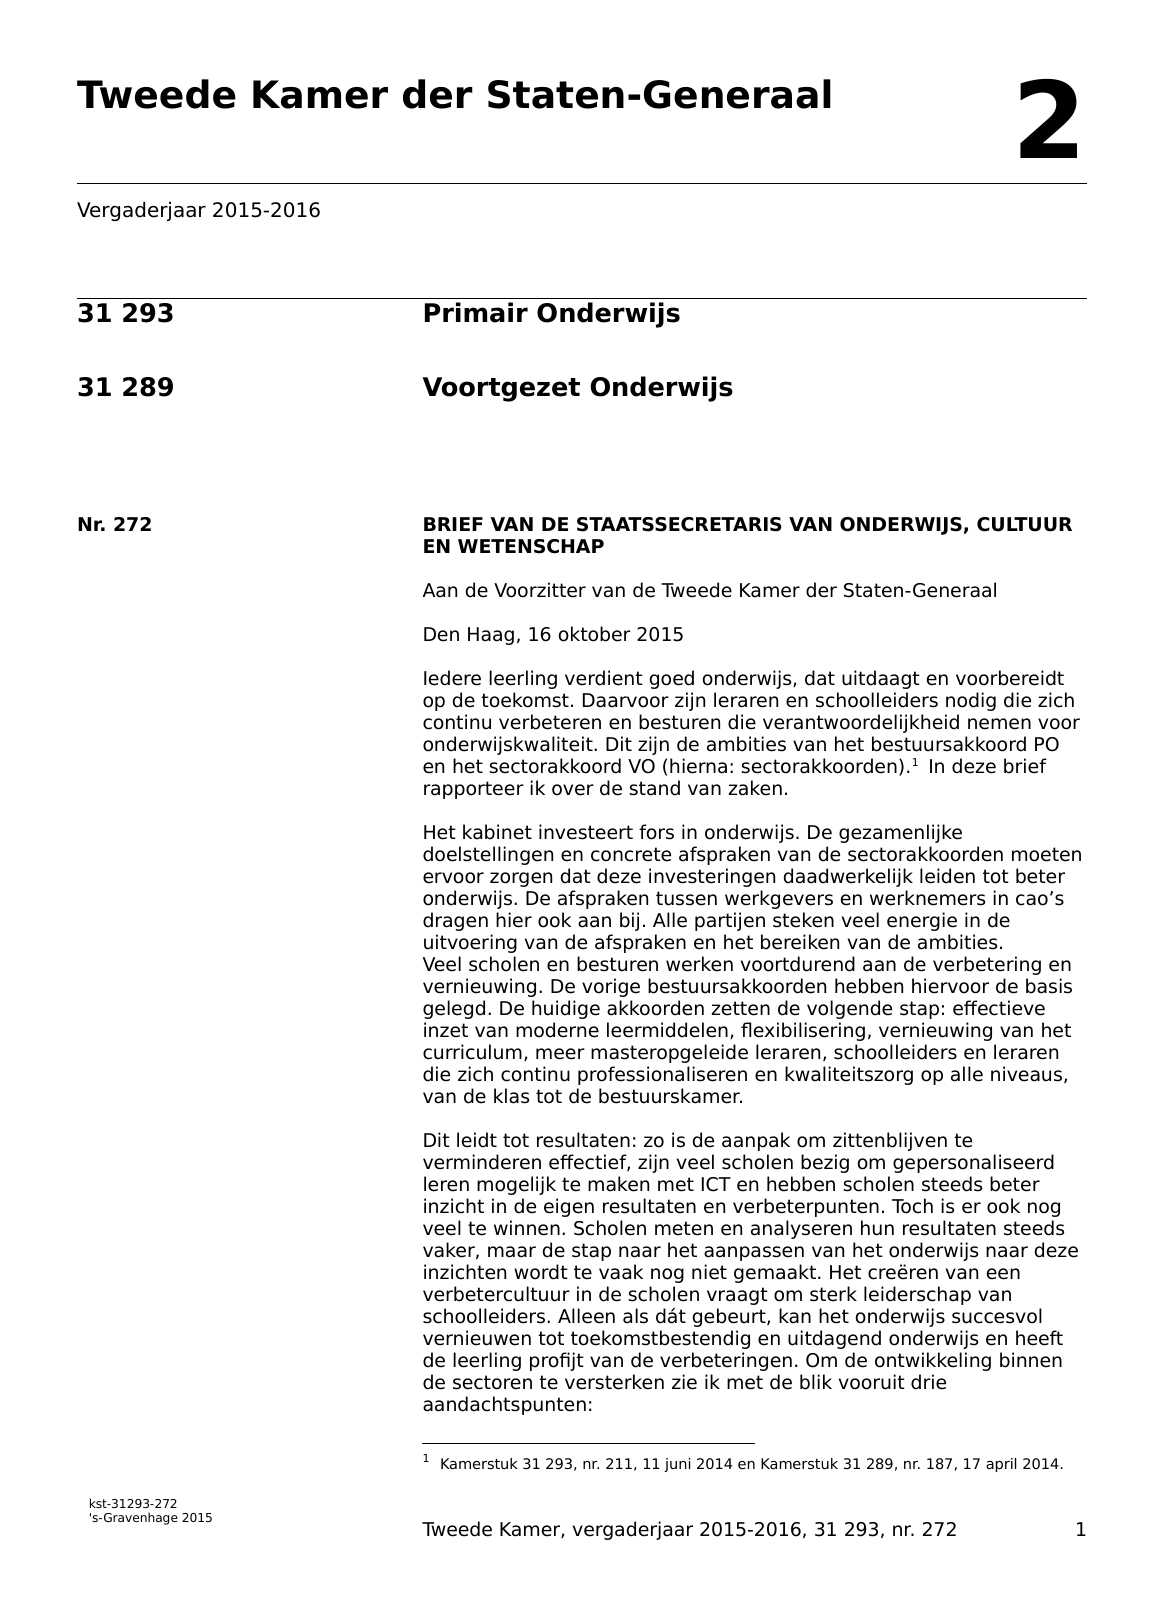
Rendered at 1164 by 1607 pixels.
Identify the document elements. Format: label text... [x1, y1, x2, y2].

table_cell Vergaderjaar 2015-2016 [77, 184, 1087, 298]
text 's-Gravenhage 2015 [88, 1511, 323, 1525]
text Iedere leerling verdient goed onderwijs, dat uitdaagt en voorbereidt op de toekomst. Daarvoor zijn leraren en schoolleiders nodig die zich continu verbeteren en besturen die verantwoordelijkheid nemen voor onderwijskwaliteit. Dit zijn de ambities van het bestuursakkoord PO en het sectorakkoord VO (hierna: sectorakkoorden). In deze brief rapporteer ik over de stand van zaken. [422, 668, 1087, 800]
table_header 2 [886, 59, 1087, 183]
table_header Tweede Kamer der Staten-Generaal [77, 59, 886, 183]
text Veel scholen en besturen werken voortdurend aan de verbetering en vernieuwing. De vorige bestuursakkoorden hebben hiervoor de basis gelegd. De huidige akkoorden zetten de volgende stap: effectieve inzet van moderne leermiddelen, flexibilisering, vernieuwing van het curriculum, meer masteropgeleide leraren, schoolleiders en leraren die zich continu professionaliseren en kwaliteitszorg op alle niveaus, van de klas tot de bestuurskamer. [422, 954, 1087, 1108]
text Het kabinet investeert fors in onderwijs. De gezamenlijke doelstellingen en concrete afspraken van de sectorakkoorden moeten ervoor zorgen dat deze investeringen daadwerkelijk leiden tot beter onderwijs. De afspraken tussen werkgevers en werknemers in cao’s dragen hier ook aan bij. Alle partijen steken veel energie in de uitvoering van de afspraken en het bereiken van de ambities. [422, 822, 1087, 954]
text Den Haag, 16 oktober 2015 [422, 624, 1087, 646]
subtitle Nr. 272 BRIEF VAN DE STAATSSECRETARIS VAN ONDERWIJS, CULTUUR EN WETENSCHAP [77, 514, 1087, 558]
subtitle 31 293 Primair Onderwijs [77, 299, 1087, 329]
subtitle 31 289 Voortgezet Onderwijs [77, 373, 1087, 403]
text Kamerstuk 31 293, nr. 211, 11 juni 2014 en Kamerstuk 31 289, nr. 187, 17 april 2014. [422, 1452, 1087, 1474]
text Dit leidt tot resultaten: zo is de aanpak om zittenblijven te verminderen effectief, zijn veel scholen bezig om gepersonaliseerd leren mogelijk te maken met ICT en hebben scholen steeds beter inzicht in de eigen resultaten en verbeterpunten. Toch is er ook nog veel te winnen. Scholen meten en analyseren hun resultaten steeds vaker, maar de stap naar het aanpassen van het onderwijs naar deze inzichten wordt te vaak nog niet gemaakt. Het creëren van een verbetercultuur in de scholen vraagt om sterk leiderschap van schoolleiders. Alleen als dát gebeurt, kan het onderwijs succesvol vernieuwen tot toekomstbestendig en uitdagend onderwijs en heeft de leerling profijt van de verbeteringen. Om de ontwikkeling binnen de sectoren te versterken zie ik met de blik vooruit drie aandachtspunten: [422, 1130, 1087, 1416]
text Aan de Voorzitter van de Tweede Kamer der Staten-Generaal [422, 580, 1087, 602]
text kst-31293-272 [88, 1497, 323, 1511]
